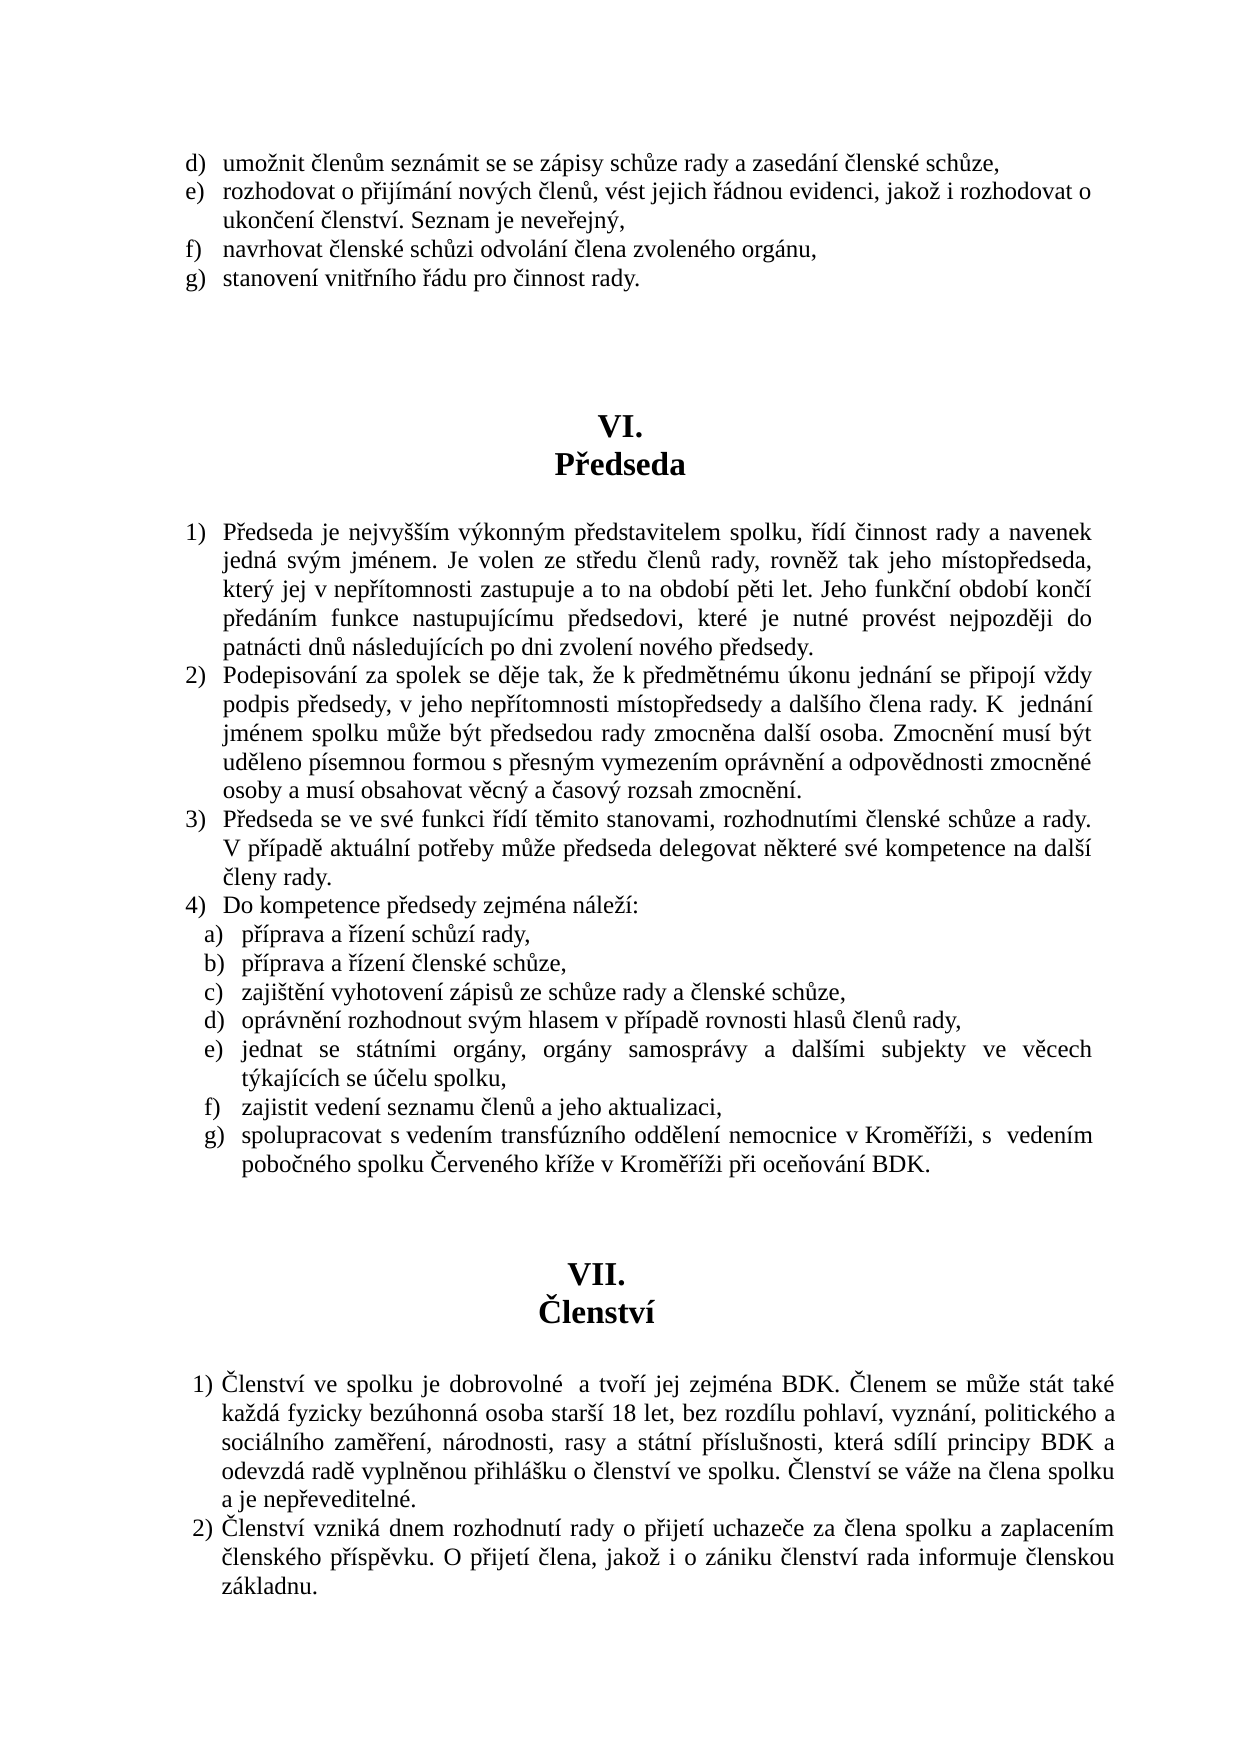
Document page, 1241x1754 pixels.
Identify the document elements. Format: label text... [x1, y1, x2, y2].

list umožnit členům seznámit se se zápisy schůze rady a zasedání členské schůze, [185, 148, 1093, 176]
list zajištění vyhotovení zápisů ze schůze rady a členské schůze, [204, 977, 1093, 1005]
text VII. [76, 1254, 1116, 1293]
list Členství ve spolku je dobrovolné a tvoří jej zejména BDK. Členem se může stát také každá fyzicky bezúhonná osoba starší 18 let, bez rozdílu pohlaví, vyznání, politického a sociálního zaměření, národnosti, rasy a státní příslušnosti, která sdílí principy BDK a odevzdá radě vyplněnou přihlášku o členství ve spolku. Členství se váže na člena spolku a je nepřeveditelné. [192, 1369, 1116, 1513]
list oprávnění rozhodnout svým hlasem v případě rovnosti hlasů členů rady, [204, 1005, 1093, 1034]
text Členství [76, 1293, 1116, 1331]
list příprava a řízení schůzí rady, [204, 919, 1093, 948]
list Předseda je nejvyšším výkonným představitelem spolku, řídí činnost rady a navenek jedná svým jménem. Je volen ze středu členů rady, rovněž tak jeho místopředseda, který jej v nepřítomnosti zastupuje a to na období pěti let. Jeho funkční období končí předáním funkce nastupujícímu předsedovi, které je nutné provést nejpozději do patnácti dnů následujících po dni zvolení nového předsedy. [185, 517, 1093, 660]
list rozhodovat o přijímání nových členů, vést jejich řádnou evidenci, jakož i rozhodovat o ukončení členství. Seznam je neveřejný, [185, 176, 1093, 234]
list stanovení vnitřního řádu pro činnost rady. [185, 263, 1093, 291]
text Předseda [148, 445, 1093, 483]
text VI. [148, 406, 1093, 445]
list navrhovat členské schůzi odvolání člena zvoleného orgánu, [185, 234, 1093, 263]
list Do kompetence předsedy zejména náleží: [185, 890, 1093, 919]
list Předseda se ve své funkci řídí těmito stanovami, rozhodnutími členské schůze a rady. V případě aktuální potřeby může předseda delegovat některé své kompetence na další členy rady. [185, 804, 1093, 890]
list Podepisování za spolek se děje tak, že k předmětnému úkonu jednání se připojí vždy podpis předsedy, v jeho nepřítomnosti místopředsedy a dalšího člena rady. K jednání jménem spolku může být předsedou rady zmocněna další osoba. Zmocnění musí být uděleno písemnou formou s přesným vymezením oprávnění a odpovědnosti zmocněné osoby a musí obsahovat věcný a časový rozsah zmocnění. [185, 660, 1093, 804]
list zajistit vedení seznamu členů a jeho aktualizaci, [204, 1092, 1093, 1120]
list jednat se státními orgány, orgány samosprávy a dalšími subjekty ve věcech týkajících se účelu spolku, [204, 1034, 1093, 1092]
list příprava a řízení členské schůze, [204, 948, 1093, 977]
list spolupracovat s vedením transfúzního oddělení nemocnice v Kroměříži, s vedením pobočného spolku Červeného kříže v Kroměříži při oceňování BDK. [204, 1120, 1093, 1178]
text 2) Členství vzniká dnem rozhodnutí rady o přijetí uchazeče za člena spolku a zaplacením členského příspěvku. O přijetí člena, jakož i o zániku členství rada informuje členskou základnu. [192, 1513, 1116, 1599]
